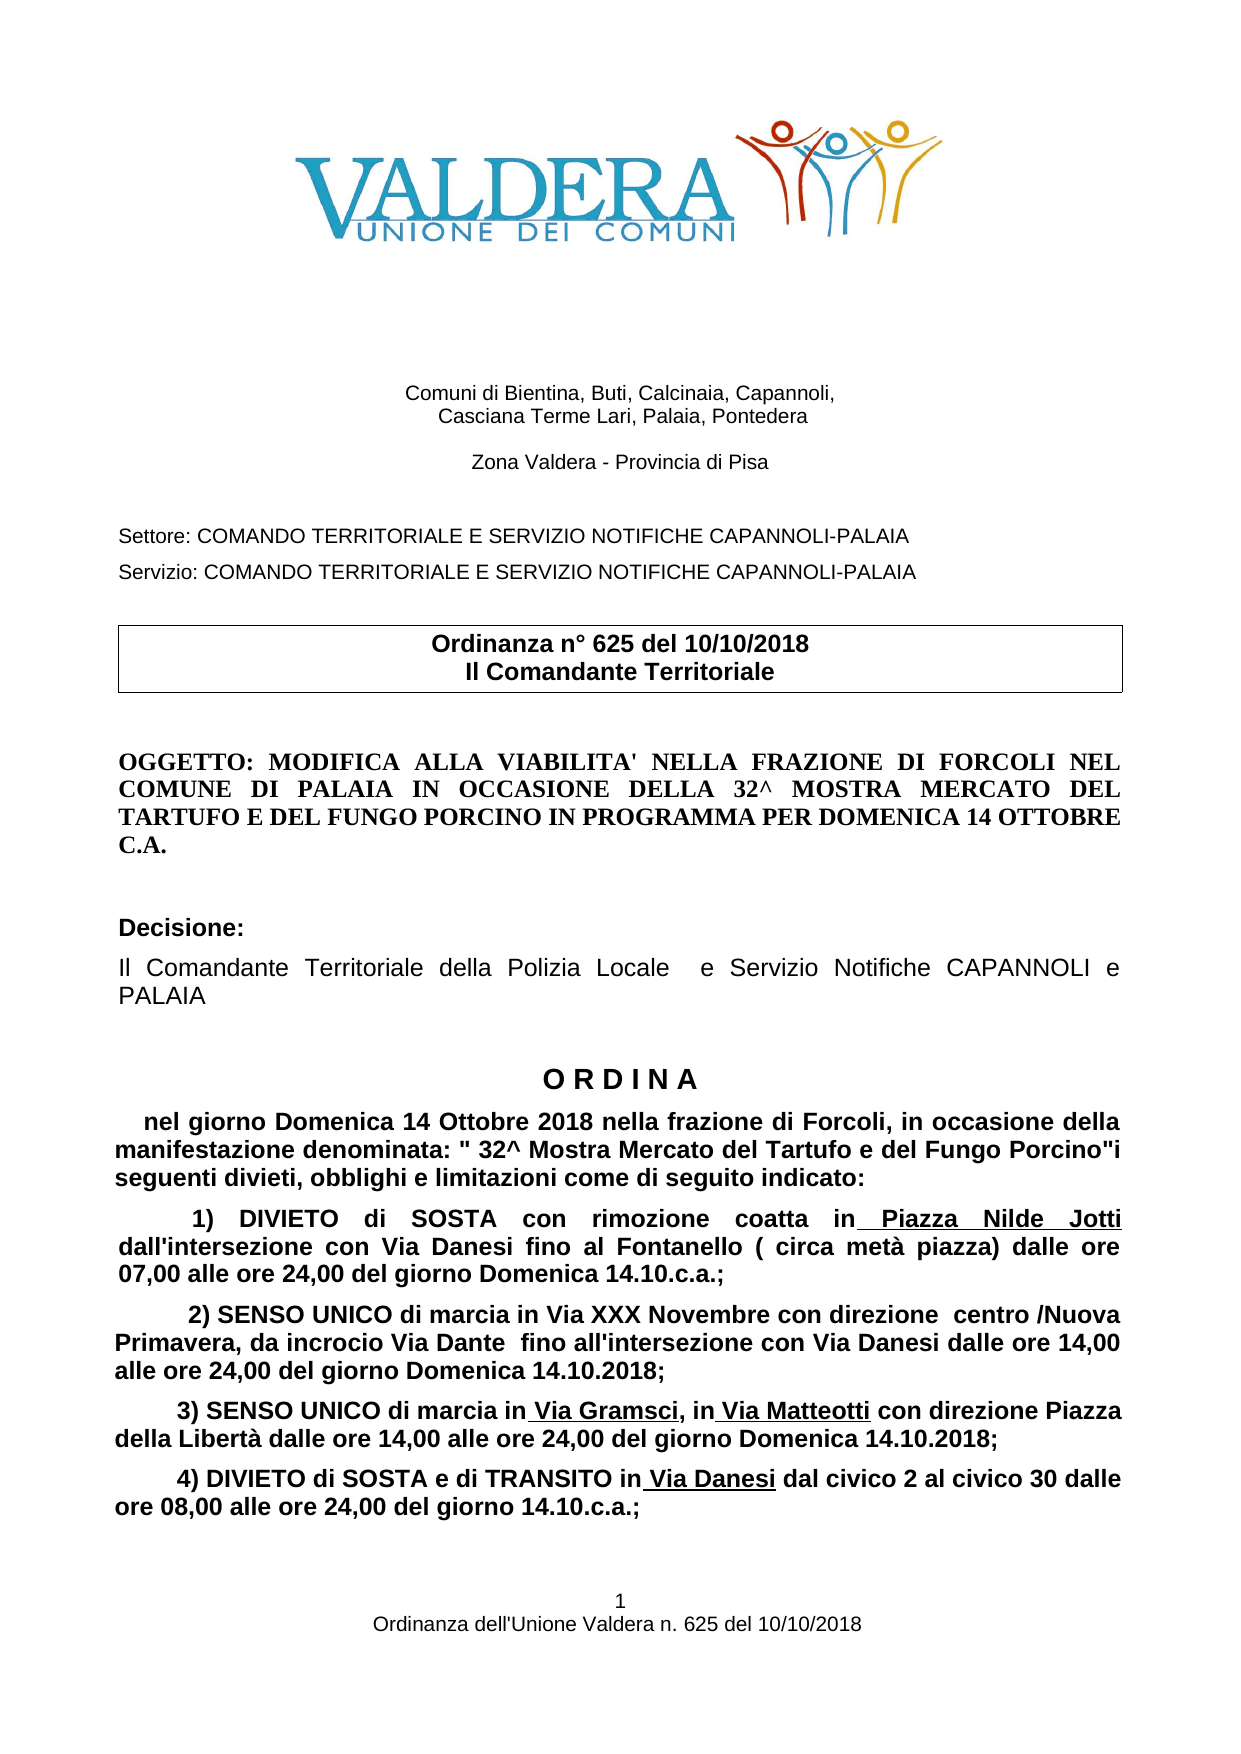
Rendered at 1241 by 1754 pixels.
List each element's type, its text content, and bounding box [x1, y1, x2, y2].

text 3) SENSO UNICO di marcia in Via Gramsci, in Via Matteotti con direzione Piazza della Libertà dalle ore 14,00 alle ore 24,00 del giorno Domenica 14.10.2018; [114, 1397, 1122, 1453]
picture [295, 118, 945, 243]
text Servizio: COMANDO TERRITORIALE E SERVIZIO NOTIFICHE CAPANNOLI-PALAIA [118, 561, 1122, 584]
text OGGETTO: MODIFICA ALLA VIABILITA' NELLA FRAZIONE DI FORCOLI NEL COMUNE DI PALAIA IN OCCASIONE DELLA 32^ MOSTRA MERCATO DEL TARTUFO E DEL FUNGO PORCINO IN PROGRAMMA PER DOMENICA 14 OTTOBRE C.A. [118, 748, 1122, 858]
text Decisione: [118, 914, 1122, 942]
table_header Ordinanza n° 625 del 10/10/2018 Il Comandante Territoriale [119, 626, 1122, 692]
text nel giorno Domenica 14 Ottobre 2018 nella frazione di Forcoli, in occasione della manifestazione denominata: " 32^ Mostra Mercato del Tartufo e del Fungo Porcino"i seguenti divieti, obblighi e limitazioni come di seguito indicato: [114, 1108, 1122, 1192]
text Il Comandante Territoriale della Polizia Locale e Servizio Notifiche CAPANNOLI e PALAIA [118, 954, 1122, 1010]
text Settore: COMANDO TERRITORIALE E SERVIZIO NOTIFICHE CAPANNOLI-PALAIA [118, 525, 1122, 548]
text 1) DIVIETO di SOSTA con rimozione coatta in Piazza Nilde Jotti dall'intersezione con Via Danesi fino al Fontanello ( circa metà piazza) dalle ore 07,00 alle ore 24,00 del giorno Domenica 14.10.c.a.; [118, 1204, 1122, 1288]
text 4) DIVIETO di SOSTA e di TRANSITO in Via Danesi dal civico 2 al civico 30 dalle ore 08,00 alle ore 24,00 del giorno 14.10.c.a.; [114, 1465, 1122, 1521]
text Zona Valdera - Provincia di Pisa [118, 451, 1122, 474]
text 2) SENSO UNICO di marcia in Via XXX Novembre con direzione centro /Nuova Primavera, da incrocio Via Dante fino all'intersezione con Via Danesi dalle ore 14,00 alle ore 24,00 del giorno Domenica 14.10.2018; [114, 1301, 1122, 1384]
text O R D I N A [118, 1063, 1122, 1096]
text Comuni di Bientina, Buti, Calcinaia, Capannoli, Casciana Terme Lari, Palaia, Pontedera [118, 381, 1122, 451]
